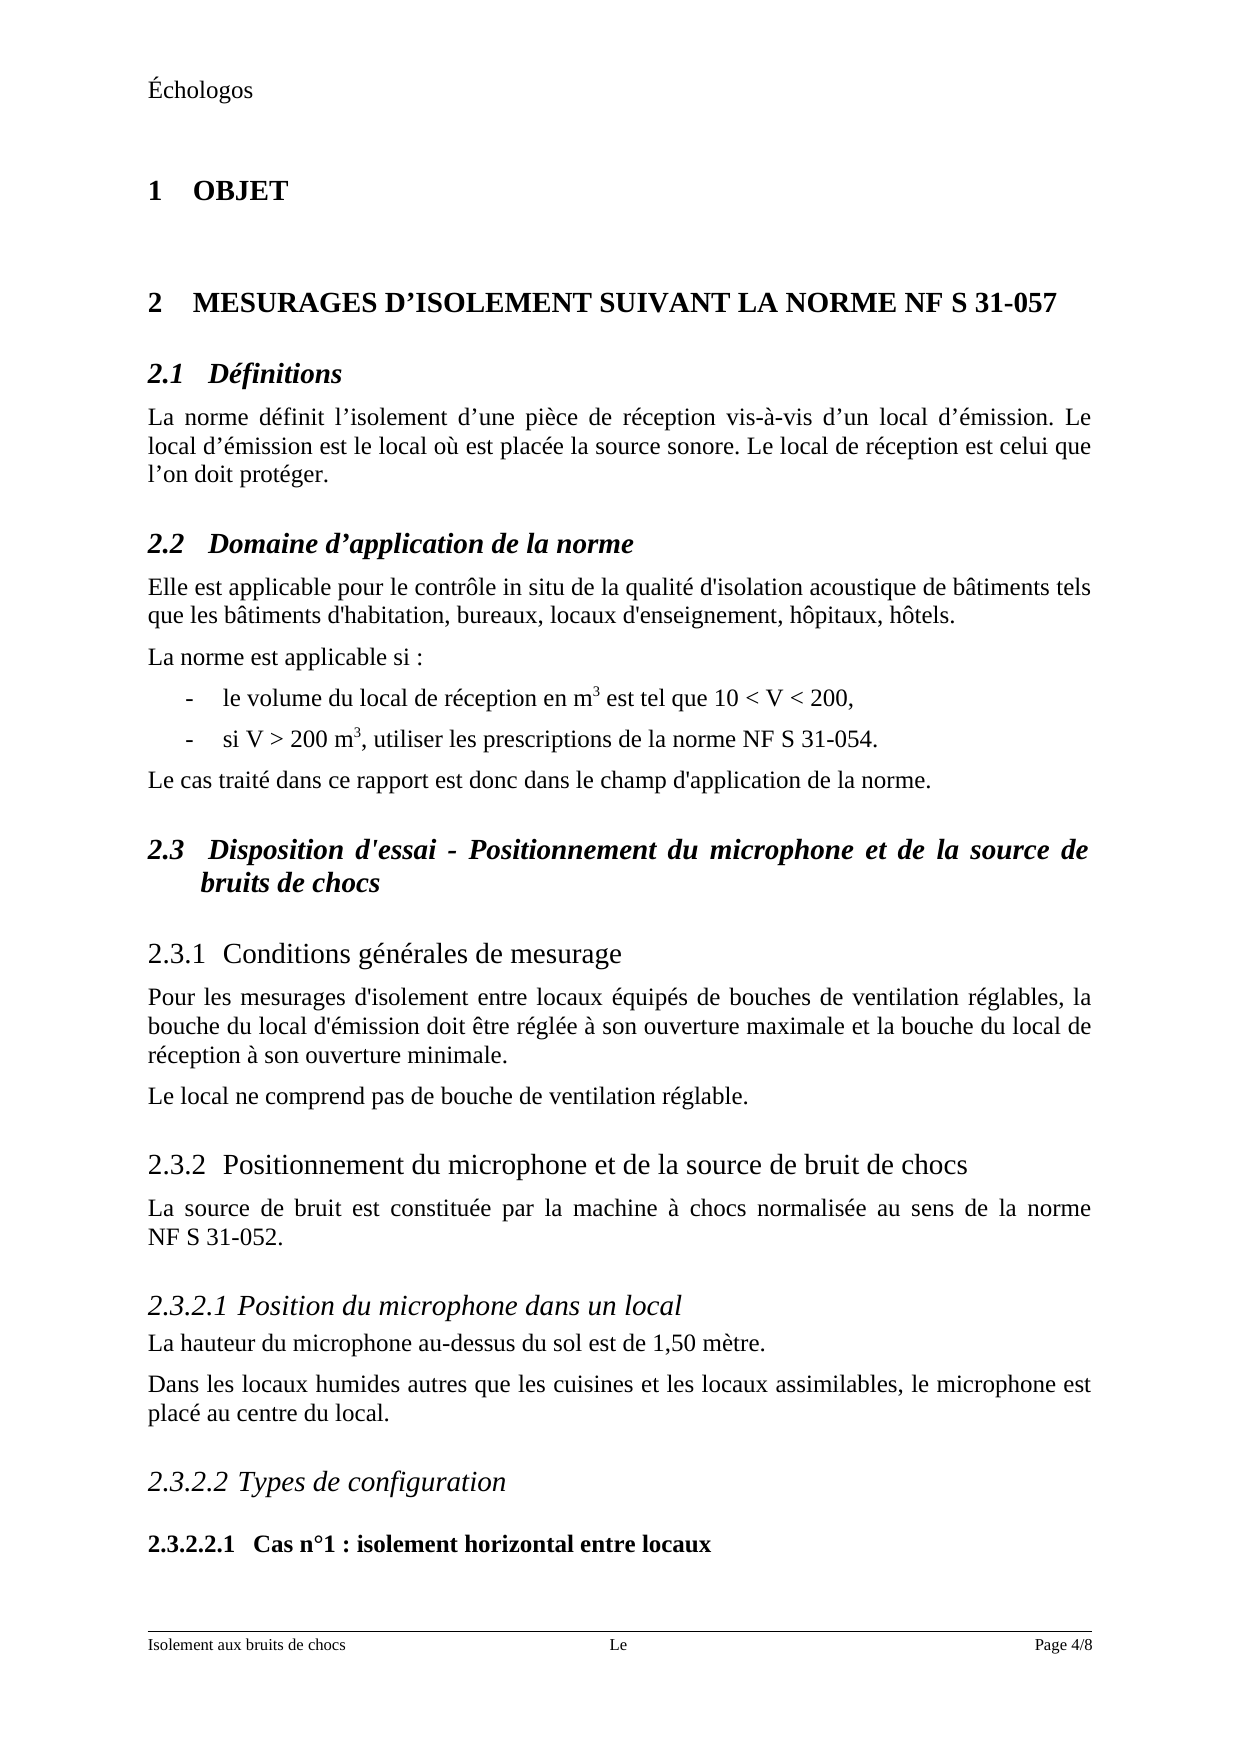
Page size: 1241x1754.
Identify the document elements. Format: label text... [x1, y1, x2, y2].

subtitle Cas n°1 : isolement horizontal entre locaux [148, 1529, 1092, 1558]
subtitle Domaine d’application de la norme [148, 526, 1092, 559]
text Dans les locaux humides autres que les cuisines et les locaux assimilables, le microphone est placé au centre du local. [148, 1369, 1092, 1427]
subtitle Objet [148, 173, 1092, 206]
list si V > 200 m3, utiliser les prescriptions de la norme NF S 31-054. [185, 724, 1092, 753]
subtitle Position du microphone dans un local [148, 1288, 1092, 1322]
text Le cas traité dans ce rapport est donc dans le champ d'application de la norme. [148, 766, 1092, 794]
list le volume du local de réception en m3 est tel que 10 < V < 200, [185, 683, 1092, 712]
text La hauteur du microphone au-dessus du sol est de 1,50 mètre. [148, 1328, 1092, 1357]
subtitle Mesurages d’isolement suivant la norme NF S 31-057 [148, 285, 1092, 318]
text La norme est applicable si : [148, 642, 1092, 671]
text Pour les mesurages d'isolement entre locaux équipés de bouches de ventilation réglables, la bouche du local d'émission doit être réglée à son ouverture maximale et la bouche du local de réception à son ouverture minimale. [148, 982, 1092, 1069]
text La source de bruit est constituée par la machine à chocs normalisée au sens de la norme NF S 31-052. [148, 1193, 1092, 1251]
text La norme définit l’isolement d’une pièce de réception vis-à-vis d’un local d’émission. Le local d’émission est le local où est placée la source sonore. Le local de réception est celui que l’on doit protéger. [148, 402, 1092, 488]
subtitle Positionnement du microphone et de la source de bruit de chocs [148, 1147, 1092, 1181]
subtitle Types de configuration [148, 1464, 1092, 1498]
text Elle est applicable pour le contrôle in situ de la qualité d'isolation acoustique de bâtiments tels que les bâtiments d'habitation, bureaux, locaux d'enseignement, hôpitaux, hôtels. [148, 572, 1092, 629]
subtitle Définitions [148, 356, 1092, 389]
text Le local ne comprend pas de bouche de ventilation réglable. [148, 1081, 1092, 1110]
subtitle Disposition d'essai - Positionnement du microphone et de la source de bruits de chocs [148, 832, 1092, 899]
subtitle Conditions générales de mesurage [148, 936, 1092, 970]
